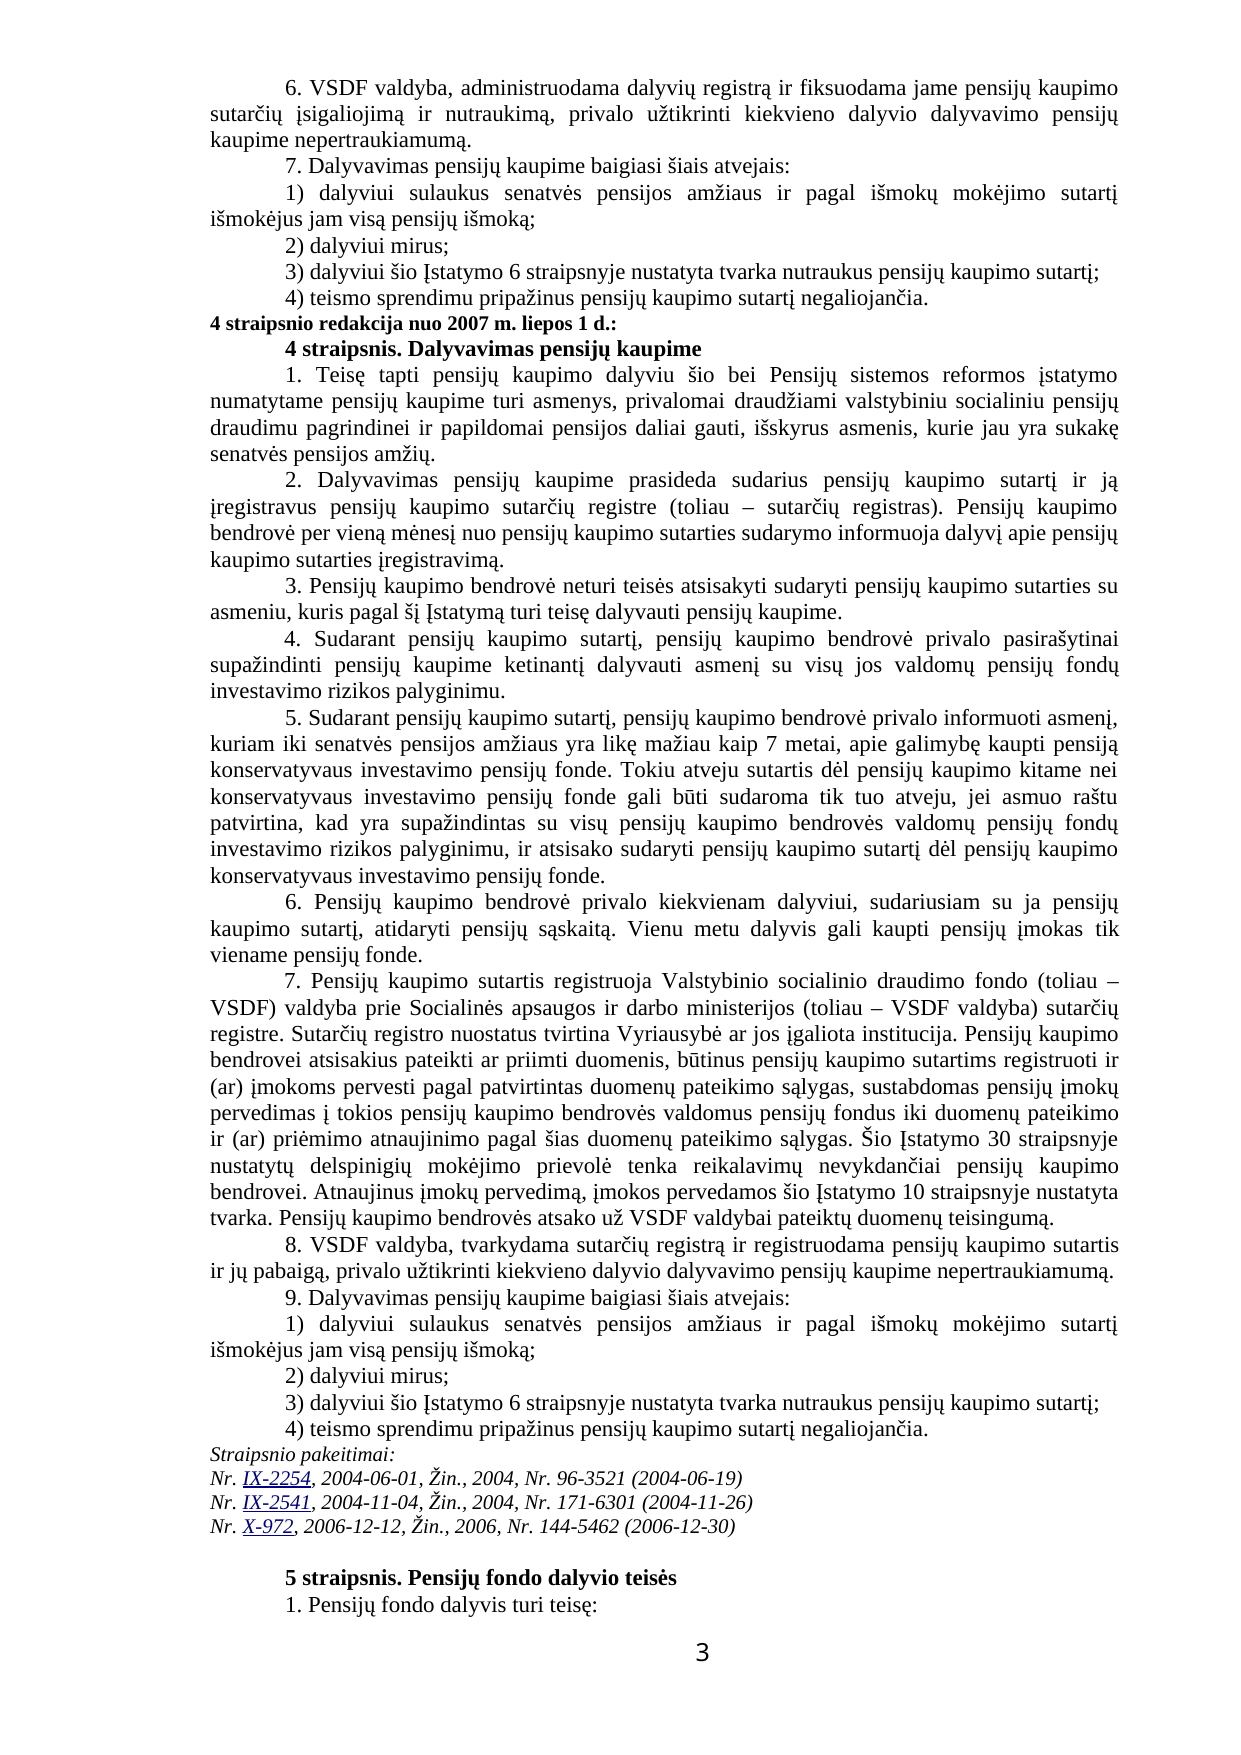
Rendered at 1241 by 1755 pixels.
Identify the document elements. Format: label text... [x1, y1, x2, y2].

text Nr. X-972, 2006-12-12, Žin., 2006, Nr. 144-5462 (2006-12-30) [210, 1514, 1120, 1538]
text 7. Dalyvavimas pensijų kaupime baigiasi šiais atvejais: [210, 153, 1119, 179]
text 4) teismo sprendimu pripažinus pensijų kaupimo sutartį negaliojančia. [210, 1415, 1119, 1442]
text 8. VSDF valdyba, tvarkydama sutarčių registrą ir registruodama pensijų kaupimo sutartis ir jų pabaigą, privalo užtikrinti kiekvieno dalyvio dalyvavimo pensijų kaupime nepertraukiamumą. [210, 1231, 1120, 1283]
text 5. Sudarant pensijų kaupimo sutartį, pensijų kaupimo bendrovė privalo informuoti asmenį, kuriam iki senatvės pensijos amžiaus yra likę mažiau kaip 7 metai, apie galimybę kaupti pensiją konservatyvaus investavimo pensijų fonde. Tokiu atveju sutartis dėl pensijų kaupimo kitame nei konservatyvaus investavimo pensijų fonde gali būti sudaroma tik tuo atveju, jei asmuo raštu patvirtina, kad yra supažindintas su visų pensijų kaupimo bendrovės valdomų pensijų fondų investavimo rizikos palyginimu, ir atsisako sudaryti pensijų kaupimo sutartį dėl pensijų kaupimo konservatyvaus investavimo pensijų fonde. [210, 704, 1119, 888]
text 3) dalyviui šio Įstatymo 6 straipsnyje nustatyta tvarka nutraukus pensijų kaupimo sutartį; [210, 1389, 1119, 1415]
text 4 straipsnis. Dalyvavimas pensijų kaupime [210, 335, 1119, 361]
text 4 straipsnio redakcija nuo 2007 m. liepos 1 d.: [210, 311, 1120, 335]
text 1) dalyviui sulaukus senatvės pensijos amžiaus ir pagal išmokų mokėjimo sutartį išmokėjus jam visą pensijų išmoką; [210, 179, 1119, 232]
text 1. Pensijų fondo dalyvis turi teisę: [210, 1591, 1120, 1617]
text 3) dalyviui šio Įstatymo 6 straipsnyje nustatyta tvarka nutraukus pensijų kaupimo sutartį; [210, 258, 1119, 284]
text 9. Dalyvavimas pensijų kaupime baigiasi šiais atvejais: [210, 1283, 1119, 1310]
text 3. Pensijų kaupimo bendrovė neturi teisės atsisakyti sudaryti pensijų kaupimo sutarties su asmeniu, kuris pagal šį Įstatymą turi teisę dalyvauti pensijų kaupime. [210, 572, 1119, 625]
text Straipsnio pakeitimai: [210, 1442, 1120, 1466]
text 2) dalyviui mirus; [210, 232, 1119, 258]
text 4) teismo sprendimu pripažinus pensijų kaupimo sutartį negaliojančia. [210, 284, 1119, 311]
text 5 straipsnis. Pensijų fondo dalyvio teisės [210, 1564, 1120, 1591]
text Nr. IX-2541, 2004-11-04, Žin., 2004, Nr. 171-6301 (2004-11-26) [210, 1490, 1120, 1514]
text 4. Sudarant pensijų kaupimo sutartį, pensijų kaupimo bendrovė privalo pasirašytinai supažindinti pensijų kaupime ketinantį dalyvauti asmenį su visų jos valdomų pensijų fondų investavimo rizikos palyginimu. [210, 625, 1120, 704]
text Nr. IX-2254, 2004-06-01, Žin., 2004, Nr. 96-3521 (2004-06-19) [210, 1466, 1120, 1490]
text 2) dalyviui mirus; [210, 1363, 1119, 1389]
text 2. Dalyvavimas pensijų kaupime prasideda sudarius pensijų kaupimo sutartį ir ją įregistravus pensijų kaupimo sutarčių registre (toliau – sutarčių registras). Pensijų kaupimo bendrovė per vieną mėnesį nuo pensijų kaupimo sutarties sudarymo informuoja dalyvį apie pensijų kaupimo sutarties įregistravimą. [210, 467, 1119, 572]
text 1. Teisę tapti pensijų kaupimo dalyviu šio bei Pensijų sistemos reformos įstatymo numatytame pensijų kaupime turi asmenys, privalomai draudžiami valstybiniu socialiniu pensijų draudimu pagrindinei ir papildomai pensijos daliai gauti, išskyrus asmenis, kurie jau yra sukakę senatvės pensijos amžių. [210, 361, 1119, 467]
text 6. Pensijų kaupimo bendrovė privalo kiekvienam dalyviui, sudariusiam su ja pensijų kaupimo sutartį, atidaryti pensijų sąskaitą. Vienu metu dalyvis gali kaupti pensijų įmokas tik viename pensijų fonde. [210, 888, 1119, 967]
text 1) dalyviui sulaukus senatvės pensijos amžiaus ir pagal išmokų mokėjimo sutartį išmokėjus jam visą pensijų išmoką; [210, 1310, 1119, 1363]
text 6. VSDF valdyba, administruodama dalyvių registrą ir fiksuodama jame pensijų kaupimo sutarčių įsigaliojimą ir nutraukimą, privalo užtikrinti kiekvieno dalyvio dalyvavimo pensijų kaupime nepertraukiamumą. [210, 73, 1119, 153]
text 7. Pensijų kaupimo sutartis registruoja Valstybinio socialinio draudimo fondo (toliau – VSDF) valdyba prie Socialinės apsaugos ir darbo ministerijos (toliau – VSDF valdyba) sutarčių registre. Sutarčių registro nuostatus tvirtina Vyriausybė ar jos įgaliota institucija. Pensijų kaupimo bendrovei atsisakius pateikti ar priimti duomenis, būtinus pensijų kaupimo sutartims registruoti ir (ar) įmokoms pervesti pagal patvirtintas duomenų pateikimo sąlygas, sustabdomas pensijų įmokų pervedimas į tokios pensijų kaupimo bendrovės valdomus pensijų fondus iki duomenų pateikimo ir (ar) priėmimo atnaujinimo pagal šias duomenų pateikimo sąlygas. Šio Įstatymo 30 straipsnyje nustatytų delspinigių mokėjimo prievolė tenka reikalavimų nevykdančiai pensijų kaupimo bendrovei. Atnaujinus įmokų pervedimą, įmokos pervedamos šio Įstatymo 10 straipsnyje nustatyta tvarka. Pensijų kaupimo bendrovės atsako už VSDF valdybai pateiktų duomenų teisingumą. [210, 967, 1120, 1231]
